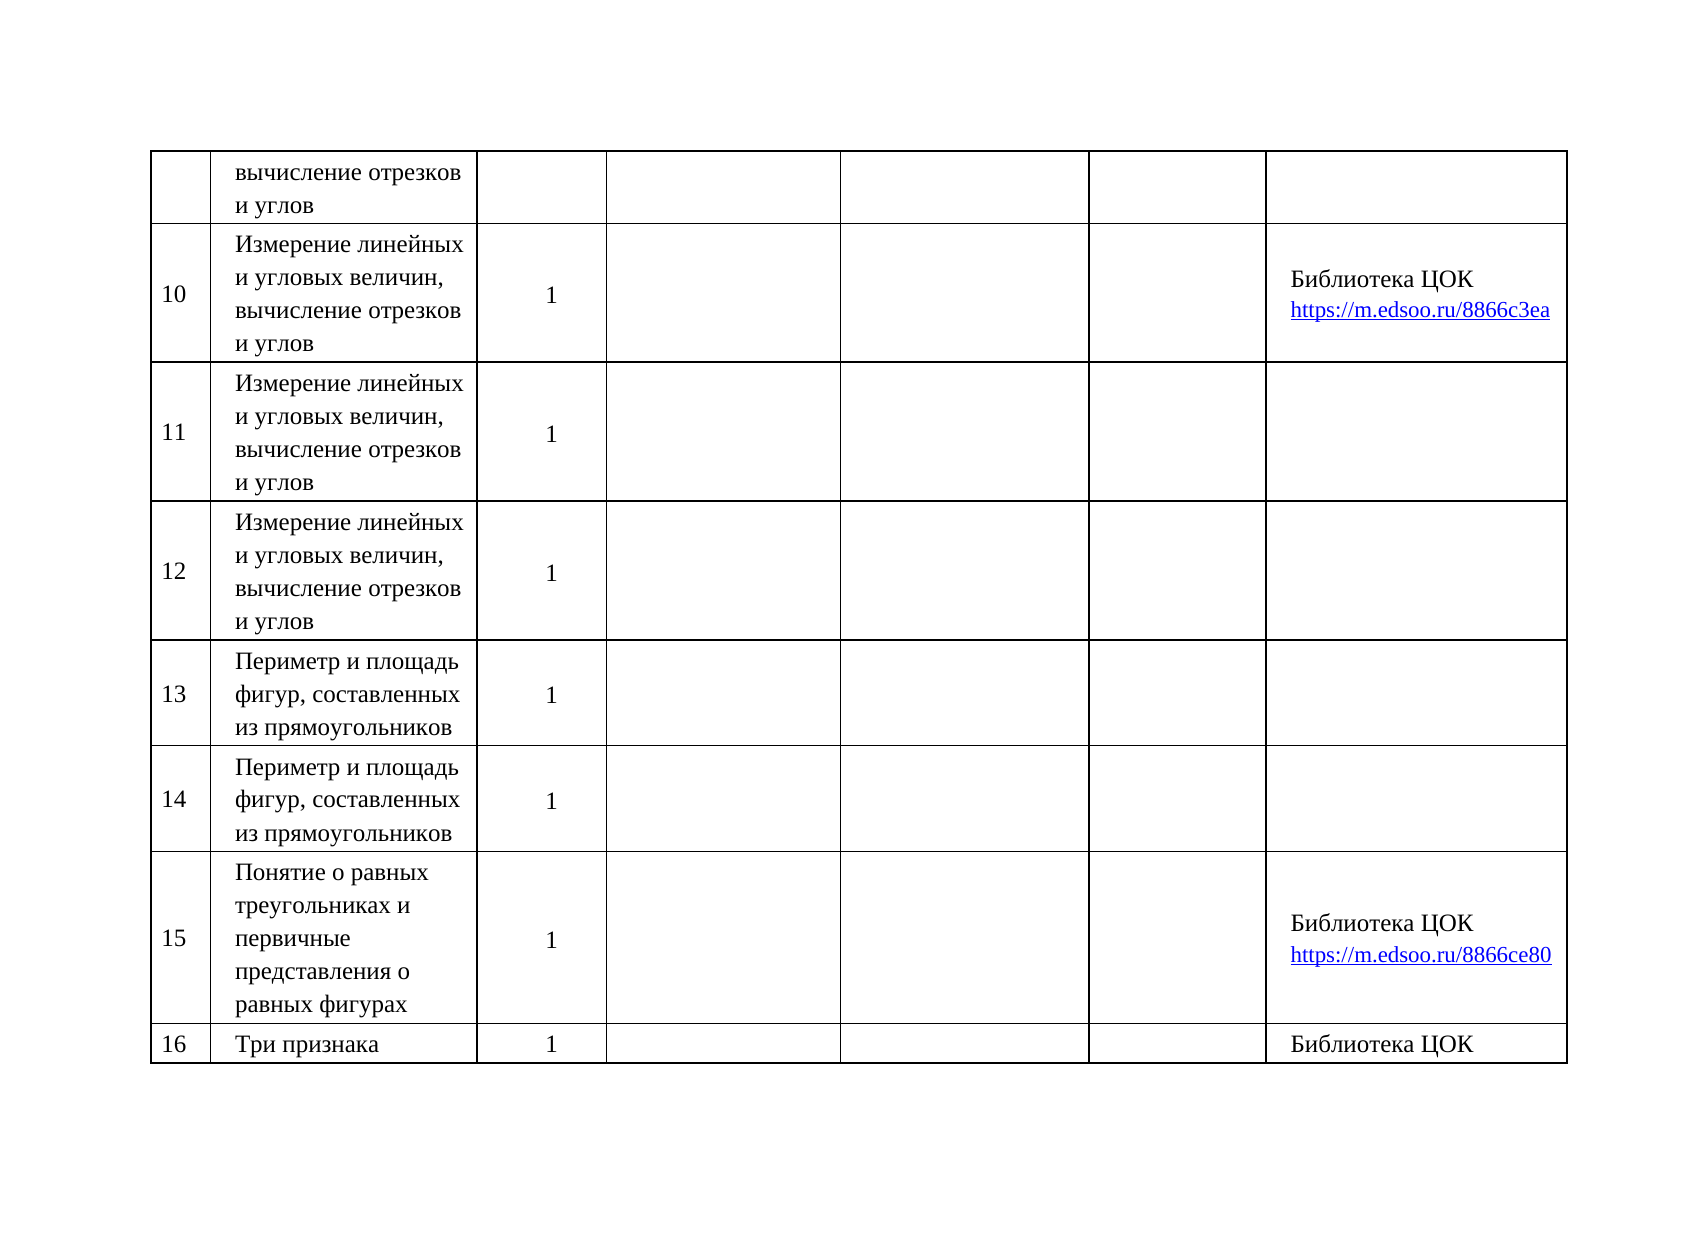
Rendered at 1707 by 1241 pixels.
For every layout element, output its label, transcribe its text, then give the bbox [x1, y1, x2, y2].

table_cell 16 [152, 1024, 210, 1062]
table_cell 1 [478, 746, 606, 851]
table_cell [1267, 152, 1566, 222]
table_cell Три признака [211, 1024, 476, 1062]
table_cell [841, 224, 1088, 361]
table_cell Периметр и площадь фигур, составленных из прямоугольников [211, 641, 476, 745]
table_cell [607, 1024, 840, 1062]
table_cell [841, 852, 1088, 1022]
table_cell [607, 502, 840, 639]
table_cell Измерение линейных и угловых величин, вычисление отрезков и углов [211, 502, 476, 639]
table_cell [841, 502, 1088, 639]
table_cell 1 [478, 1024, 606, 1062]
table_cell 1 [478, 502, 606, 639]
table_cell [607, 224, 840, 361]
table_cell [841, 746, 1088, 851]
table_cell [607, 641, 840, 745]
table_cell [841, 1024, 1088, 1062]
table_cell 14 [152, 746, 210, 851]
table_cell [1090, 502, 1265, 639]
table_cell [1090, 852, 1265, 1022]
table_cell Библиотека ЦОК [1267, 1024, 1566, 1062]
table_cell [478, 152, 606, 222]
table_cell Измерение линейных и угловых величин, вычисление отрезков и углов [211, 363, 476, 500]
table_cell 11 [152, 363, 210, 500]
table_cell [1267, 746, 1566, 851]
table_cell [1267, 641, 1566, 745]
table_cell вычисление отрезков и углов [211, 152, 476, 222]
table_cell 15 [152, 852, 210, 1022]
table_cell Понятие о равных треугольниках и первичные представления о равных фигурах [211, 852, 476, 1022]
table_cell [1090, 1024, 1265, 1062]
table_cell [1090, 224, 1265, 361]
table_cell 1 [478, 852, 606, 1022]
table_cell [152, 152, 210, 222]
table_cell [1090, 641, 1265, 745]
table_cell [1267, 502, 1566, 639]
table_cell [1090, 746, 1265, 851]
table_cell [1267, 363, 1566, 500]
table_cell [1090, 152, 1265, 222]
table_cell [607, 363, 840, 500]
table_cell 1 [478, 641, 606, 745]
table_cell [841, 152, 1088, 222]
table_cell 1 [478, 363, 606, 500]
table_cell 10 [152, 224, 210, 361]
table_cell Библиотека ЦОК https://m.edsoo.ru/8866c3ea [1267, 224, 1566, 361]
table_cell Библиотека ЦОК https://m.edsoo.ru/8866ce80 [1267, 852, 1566, 1022]
table_cell [607, 152, 840, 222]
table_cell Измерение линейных и угловых величин, вычисление отрезков и углов [211, 224, 476, 361]
table_cell [841, 641, 1088, 745]
table_cell 12 [152, 502, 210, 639]
table_cell [1090, 363, 1265, 500]
table_cell 1 [478, 224, 606, 361]
table_cell Периметр и площадь фигур, составленных из прямоугольников [211, 746, 476, 851]
table_cell [607, 852, 840, 1022]
table_cell [841, 363, 1088, 500]
table_cell [607, 746, 840, 851]
table_cell 13 [152, 641, 210, 745]
